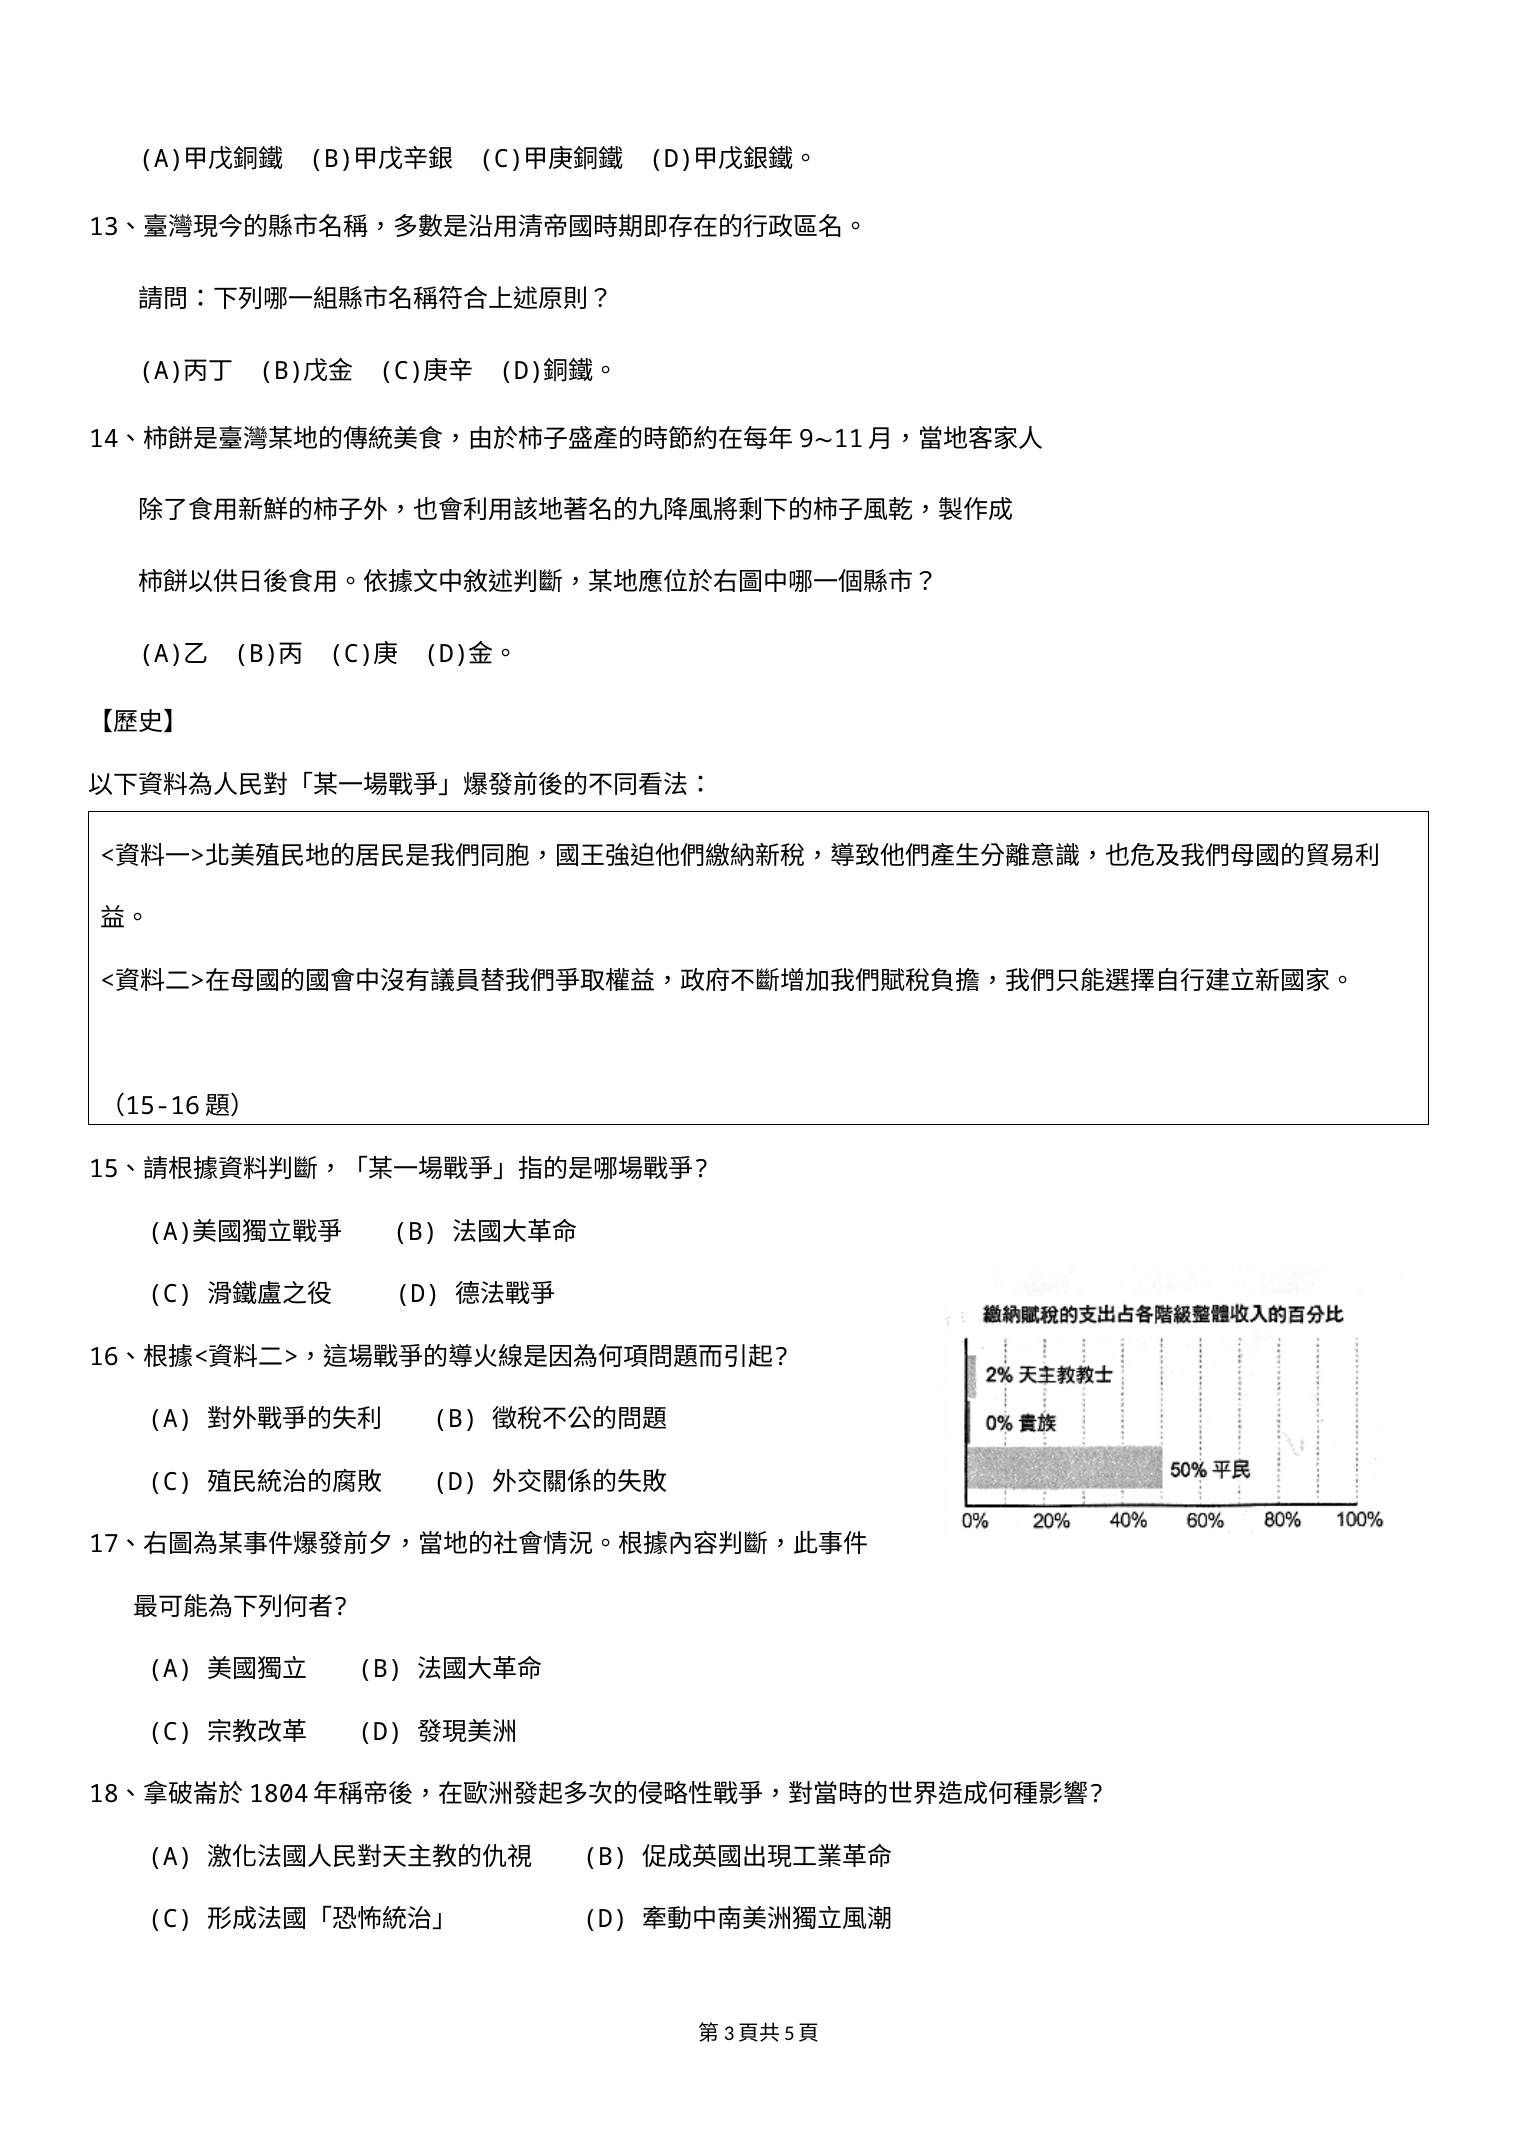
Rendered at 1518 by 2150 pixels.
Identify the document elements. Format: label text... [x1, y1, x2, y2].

text 【歷史】 [89, 678, 1429, 741]
text (A)美國獨立戰爭 (B) 法國大革命 [148, 1188, 1429, 1250]
text 18、拿破崙於1804年稱帝後，在歐洲發起多次的侵略性戰爭，對當時的世界造成何種影響? [89, 1750, 1429, 1813]
text (A) 美國獨立 (B) 法國大革命 [148, 1625, 1429, 1688]
text 17、右圖為某事件爆發前夕，當地的社會情況。根據內容判斷，此事件最可能為下列何者? [89, 1500, 871, 1625]
text (C) 殖民統治的腐敗 (D) 外交關係的失敗 [148, 1438, 936, 1500]
text (A)甲戊銅鐵 (B)甲戊辛銀 (C)甲庚銅鐵 (D)甲戊銀鐵。 [89, 115, 1429, 177]
text (A) 激化法國人民對天主教的仇視 (B) 促成英國出現工業革命 [148, 1813, 1429, 1875]
text 15、請根據資料判斷，「某一場戰爭」指的是哪場戰爭? [89, 1125, 1429, 1188]
table_header <資料一>北美殖民地的居民是我們同胞，國王強迫他們繳納新稅，導致他們產生分離意識，也危及我們母國的貿易利益。 <資料二>在母國的國會中沒有議員替我們爭取權益，政府不斷增加我們賦稅負擔，我們只能選擇自行建立新國家。 （15-16題） [89, 812, 1428, 1124]
text [1404, 1375, 1429, 1438]
text [1404, 1438, 1429, 1500]
text (A) 對外戰爭的失利 (B) 徵稅不公的問題 [148, 1375, 936, 1438]
text (C) 滑鐵盧之役 (D) 德法戰爭 [148, 1250, 1429, 1313]
text (C) 形成法國「恐怖統治」 (D) 牽動中南美洲獨立風潮 [148, 1875, 1429, 1938]
text 13、臺灣現今的縣市名稱，多數是沿用清帝國時期即存在的行政區名。 請問：下列哪一組縣市名稱符合上述原則？ (A)丙丁 (B)戊金 (C)庚辛 (D)銅鐵。 [89, 183, 1429, 389]
text 以下資料為人民對「某一場戰爭」爆發前後的不同看法： [89, 741, 1429, 803]
text 14、柿餅是臺灣某地的傳統美食，由於柿子盛產的時節約在每年9∼11月，當地客家人 除了食用新鮮的柿子外，也會利用該地著名的九降風將剩下的柿子風乾，製作成 柿餅以供日後食用。依據文中敘述判斷，某地應位於右圖中哪一個縣市？ (A)乙 (B)丙 (C)庚 (D)金。 [89, 394, 1429, 673]
text (C) 宗教改革 (D) 發現美洲 [148, 1688, 1429, 1750]
text [1404, 1313, 1429, 1375]
text 16、根據<資料二>，這場戰爭的導火線是因為何項問題而引起? [89, 1313, 936, 1375]
